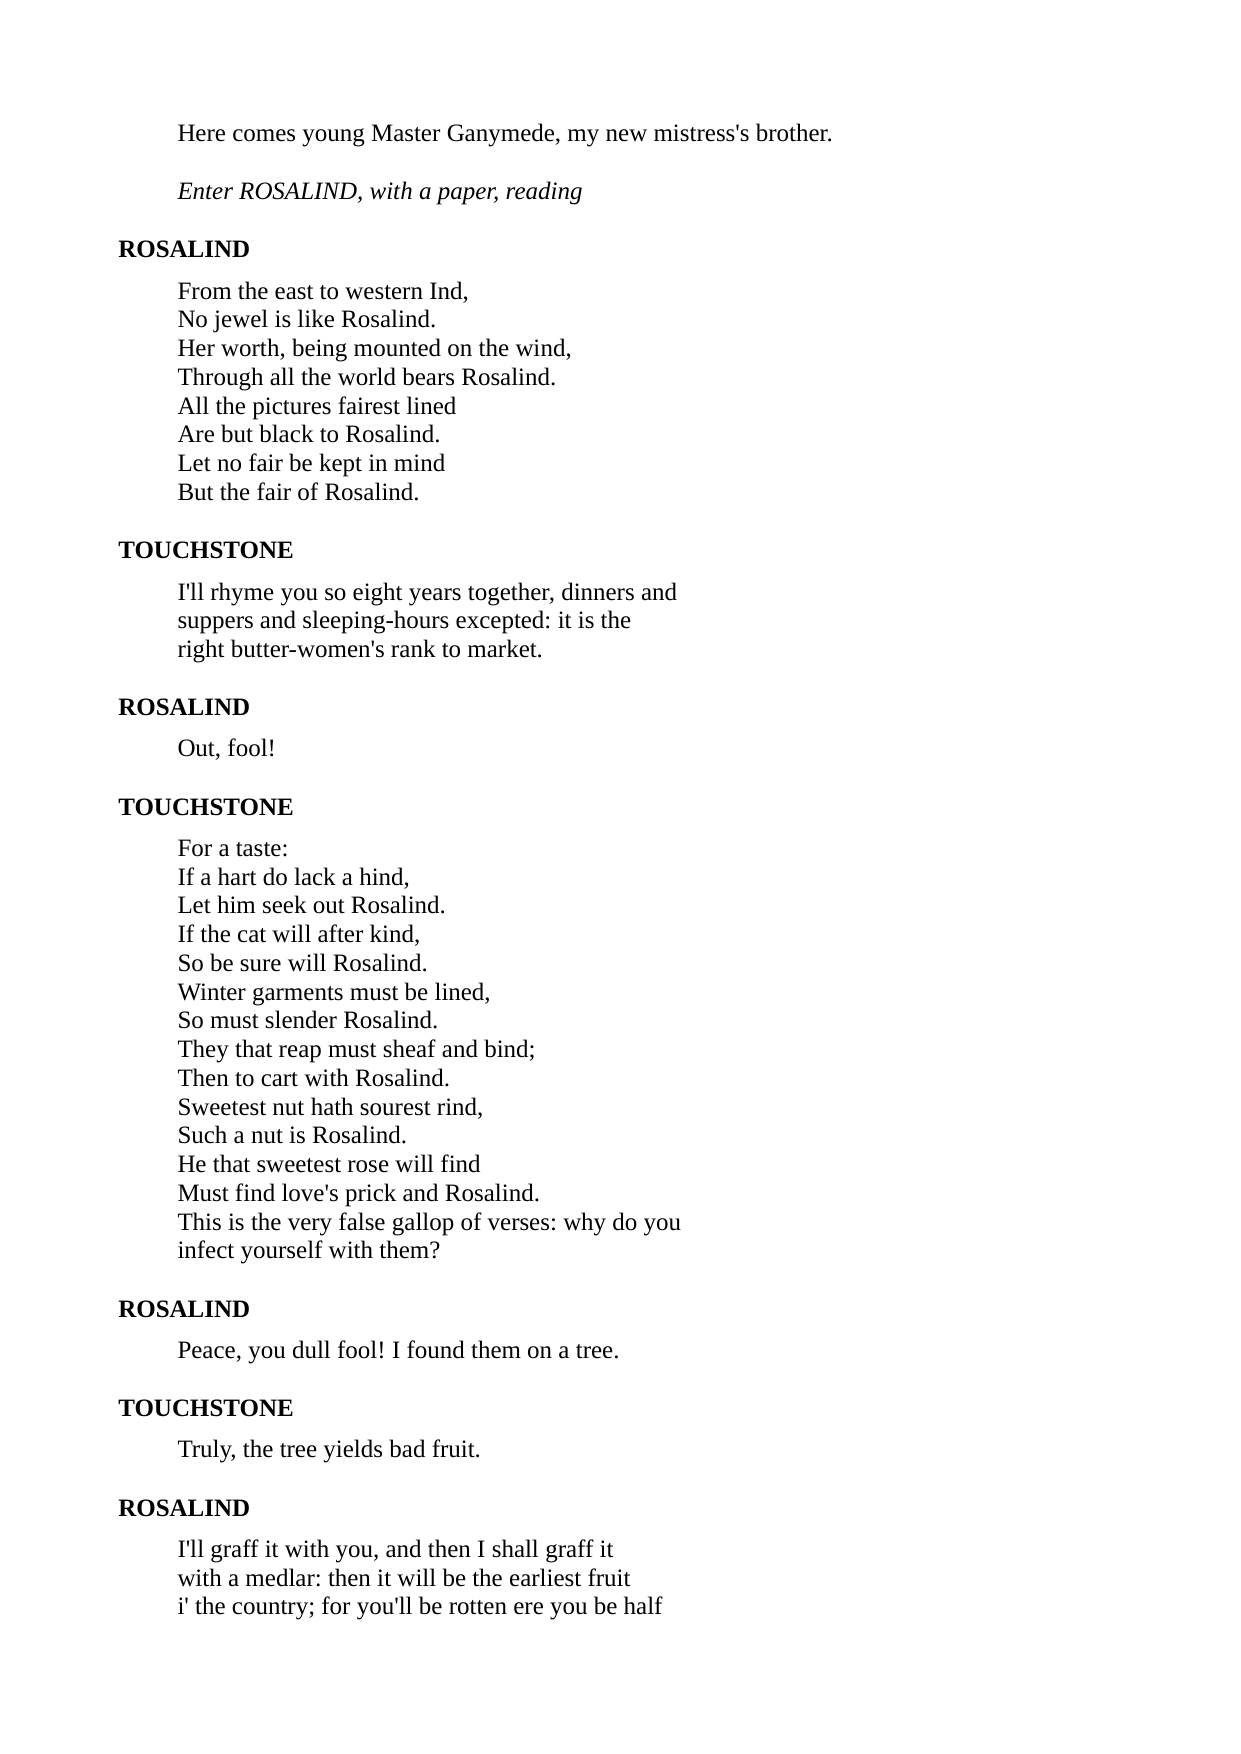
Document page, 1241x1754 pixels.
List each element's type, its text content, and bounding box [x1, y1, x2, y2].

text ROSALIND [118, 1493, 1122, 1521]
text From the east to western Ind, No jewel is like Rosalind. Her worth, being mounted on the wind, Through all the world bears Rosalind. All the pictures fairest lined Are but black to Rosalind. Let no fair be kept in mind But the fair of Rosalind. [177, 276, 1063, 506]
text Peace, you dull fool! I found them on a tree. [177, 1335, 1063, 1364]
text TOUCHSTONE [118, 792, 1122, 821]
text For a taste: If a hart do lack a hind, Let him seek out Rosalind. If the cat will after kind, So be sure will Rosalind. Winter garments must be lined, So must slender Rosalind. They that reap must sheaf and bind; Then to cart with Rosalind. Sweetest nut hath sourest rind, Such a nut is Rosalind. He that sweetest rose will find Must find love's prick and Rosalind. This is the very false gallop of verses: why do you infect yourself with them? [177, 833, 1063, 1264]
text ROSALIND [118, 234, 1122, 263]
text I'll graff it with you, and then I shall graff it with a medlar: then it will be the earliest fruit i' the country; for you'll be rotten ere you be half [177, 1534, 1063, 1620]
text TOUCHSTONE [118, 535, 1122, 564]
text ROSALIND [118, 692, 1122, 721]
text Here comes young Master Ganymede, my new mistress's brother. [177, 118, 1063, 147]
text Truly, the tree yields bad fruit. [177, 1434, 1063, 1463]
text I'll rhyme you so eight years together, dinners and suppers and sleeping-hours excepted: it is the right butter-women's rank to market. [177, 577, 1063, 663]
text TOUCHSTONE [118, 1393, 1122, 1422]
text Enter ROSALIND, with a paper, reading [177, 176, 1063, 205]
text ROSALIND [118, 1294, 1122, 1322]
text Out, fool! [177, 733, 1063, 762]
